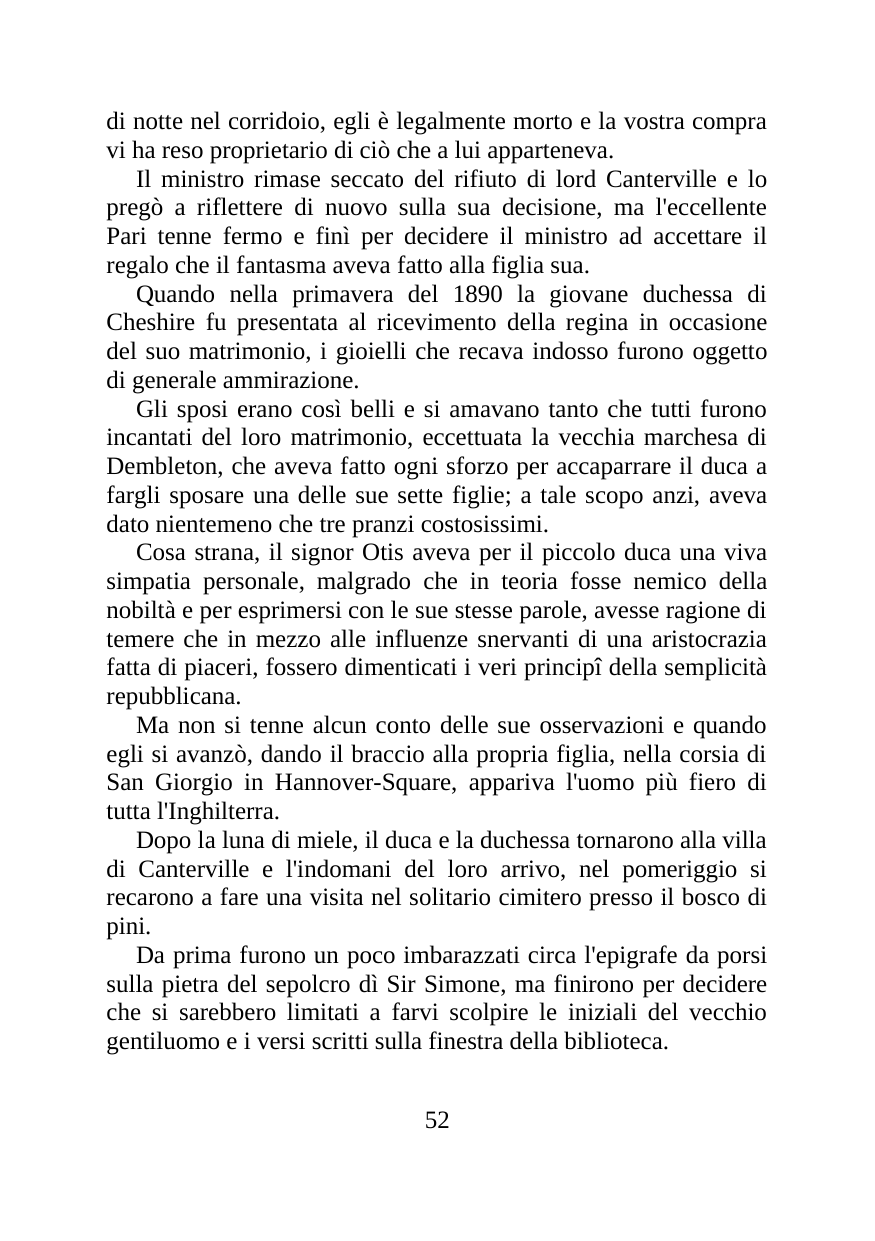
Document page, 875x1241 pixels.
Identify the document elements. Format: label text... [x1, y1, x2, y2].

text Cosa strana, il signor Otis aveva per il piccolo duca una viva simpatia personale, malgrado che in teoria fosse nemico della nobiltà e per esprimersi con le sue stesse parole, avesse ragione di temere che in mezzo alle influenze snervanti di una aristocrazia fatta di piaceri, fossero dimenticati i veri principî della semplicità repubblicana. [106, 537, 768, 710]
text Il ministro rimase seccato del rifiuto di lord Canterville e lo pregò a riflettere di nuovo sulla sua decisione, ma l'eccellente Pari tenne fermo e finì per decidere il ministro ad accettare il regalo che il fantasma aveva fatto alla figlia sua. [106, 164, 768, 279]
text Dopo la luna di miele, il duca e la duchessa tornarono alla villa di Canterville e l'indomani del loro arrivo, nel pomeriggio si recarono a fare una visita nel solitario cimitero presso il bosco di pini. [106, 825, 768, 940]
text Da prima furono un poco imbarazzati circa l'epigrafe da porsi sulla pietra del sepolcro dì Sir Simone, ma finirono per decidere che si sarebbero limitati a farvi scolpire le iniziali del vecchio gentiluomo e i versi scritti sulla finestra della biblioteca. [106, 940, 768, 1055]
text Quando nella primavera del 1890 la giovane duchessa di Cheshire fu presentata al ricevimento della regina in occasione del suo matrimonio, i gioielli che recava indosso furono oggetto di generale ammirazione. [106, 279, 768, 394]
text Ma non si tenne alcun conto delle sue osservazioni e quando egli si avanzò, dando il braccio alla propria figlia, nella corsia di San Giorgio in Hannover-Square, appariva l'uomo più fiero di tutta l'Inghilterra. [106, 710, 768, 825]
text di notte nel corridoio, egli è legalmente morto e la vostra compra vi ha reso proprietario di ciò che a lui apparteneva. [106, 106, 768, 164]
text Gli sposi erano così belli e si amavano tanto che tutti furono incantati del loro matrimonio, eccettuata la vecchia marchesa di Dembleton, che aveva fatto ogni sforzo per accaparrare il duca a fargli sposare una delle sue sette figlie; a tale scopo anzi, aveva dato nientemeno che tre pranzi costosissimi. [106, 394, 768, 537]
